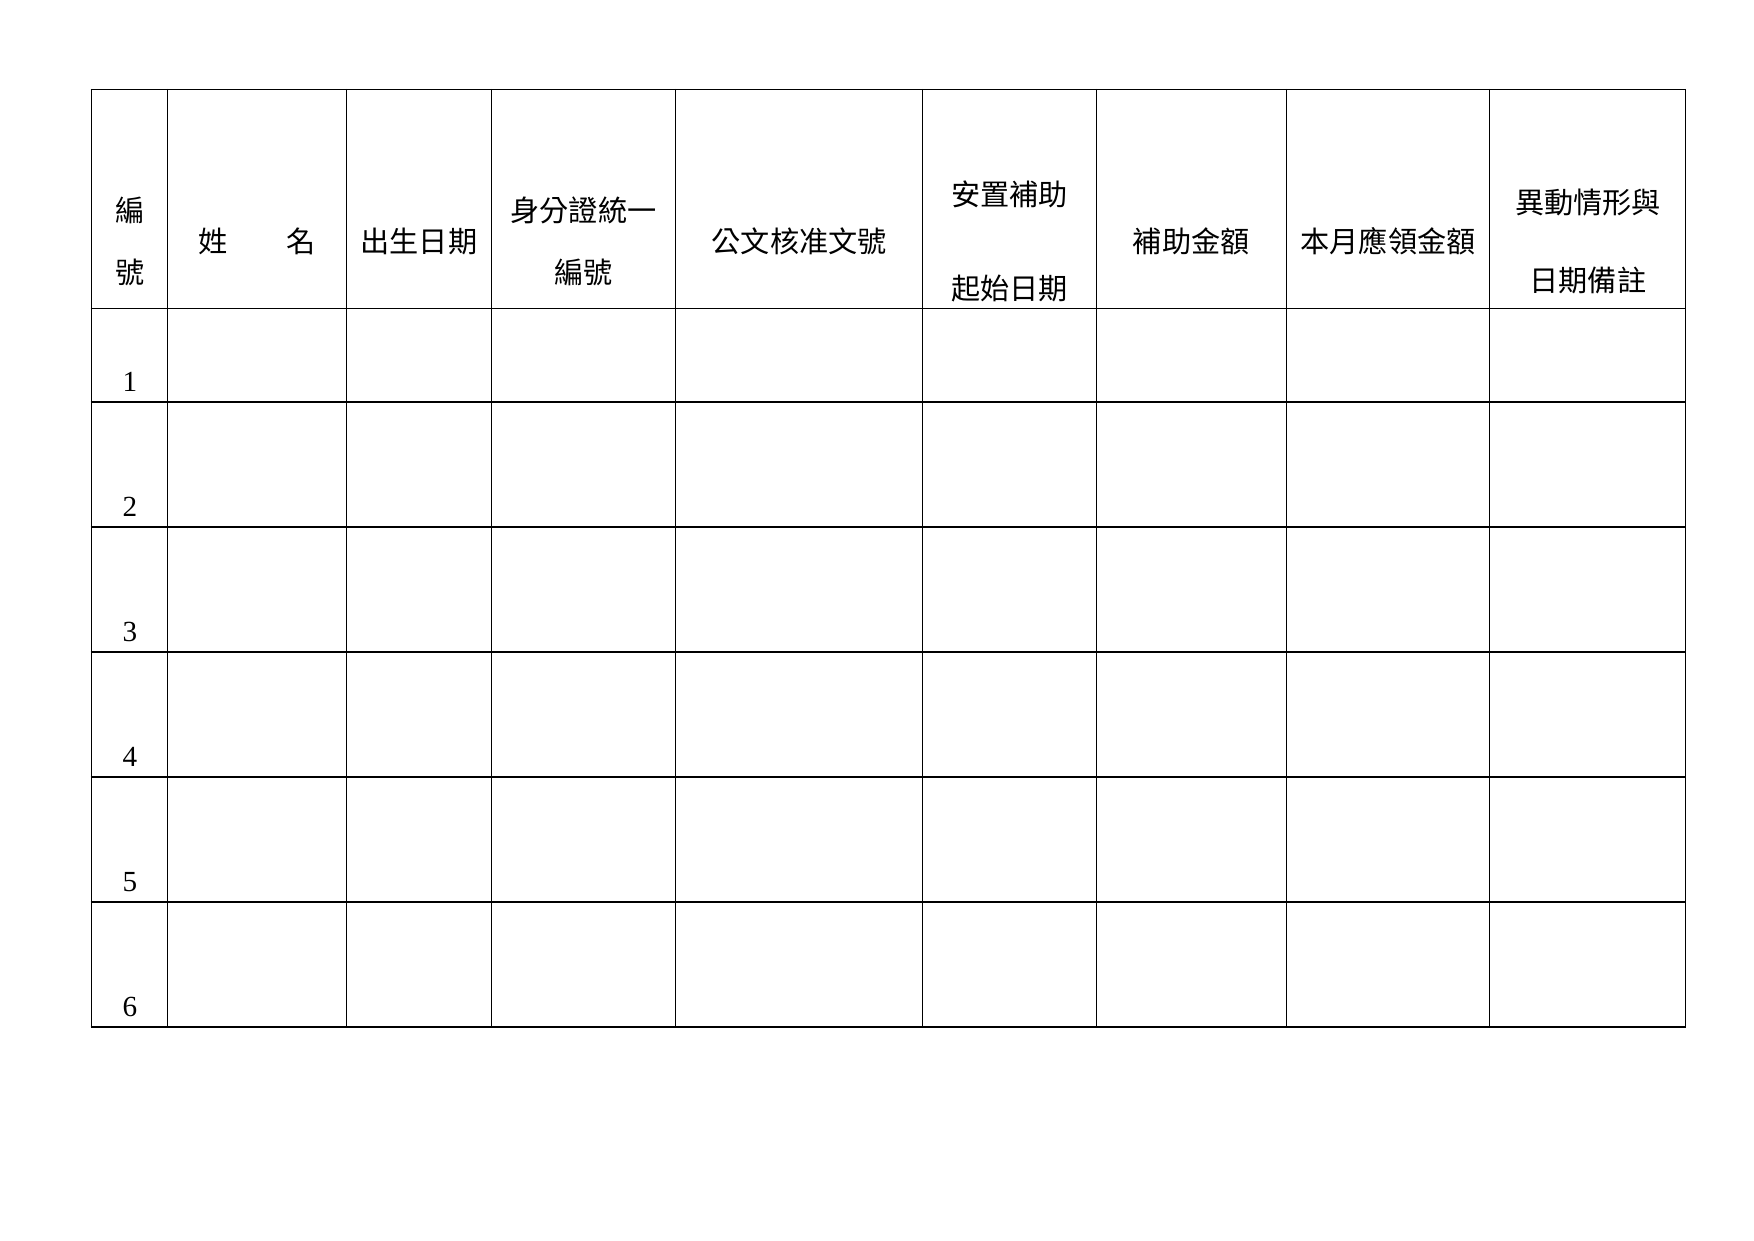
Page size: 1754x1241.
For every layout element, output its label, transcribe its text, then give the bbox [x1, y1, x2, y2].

table_cell [923, 778, 1096, 901]
table_cell [347, 903, 491, 1026]
table_cell [492, 903, 675, 1026]
table_cell [1097, 653, 1286, 776]
table_cell [492, 528, 675, 651]
table_cell [347, 653, 491, 776]
table_header 姓 名 [168, 90, 346, 308]
table_cell 5 [92, 778, 167, 901]
table_cell [347, 778, 491, 901]
table_cell [923, 653, 1096, 776]
table_cell [492, 403, 675, 526]
table_cell [1287, 653, 1489, 776]
table_header 補助金額 [1097, 90, 1286, 308]
table_cell [168, 778, 346, 901]
table_cell [347, 528, 491, 651]
table_cell [347, 309, 491, 401]
table_cell [1097, 309, 1286, 401]
table_cell [1287, 528, 1489, 651]
table_header 身分證統一編號 [492, 90, 675, 308]
table_cell [923, 309, 1096, 401]
table_cell [1097, 778, 1286, 901]
table_cell [1490, 309, 1685, 401]
table_cell [1097, 903, 1286, 1026]
table_header 編號 [92, 90, 167, 308]
table_header 異動情形與 日期備註 [1490, 90, 1685, 308]
table_cell 6 [92, 903, 167, 1026]
table_cell [1490, 403, 1685, 526]
table_header 本月應領金額 [1287, 90, 1489, 308]
table_cell [168, 309, 346, 401]
table_cell [168, 903, 346, 1026]
table_cell [1097, 528, 1286, 651]
table_cell 2 [92, 403, 167, 526]
table_cell [347, 403, 491, 526]
table_header 出生日期 [347, 90, 491, 308]
table_cell [1097, 403, 1286, 526]
table_cell [676, 309, 922, 401]
table_cell 4 [92, 653, 167, 776]
table_cell 3 [92, 528, 167, 651]
table_cell [1490, 528, 1685, 651]
table_cell [676, 778, 922, 901]
table_cell [1287, 403, 1489, 526]
table_cell [1287, 309, 1489, 401]
table_cell [1490, 778, 1685, 901]
table_cell [923, 903, 1096, 1026]
table_cell [492, 778, 675, 901]
table_cell [923, 403, 1096, 526]
table_cell [1490, 653, 1685, 776]
table_cell [168, 528, 346, 651]
table_cell [676, 528, 922, 651]
table_cell [1490, 903, 1685, 1026]
table_cell [923, 528, 1096, 651]
table_cell [492, 653, 675, 776]
table_cell 1 [92, 309, 167, 401]
table_cell [676, 903, 922, 1026]
table_cell [676, 403, 922, 526]
table_cell [1287, 903, 1489, 1026]
table_cell [676, 653, 922, 776]
table_header 公文核准文號 [676, 90, 922, 308]
table_cell [492, 309, 675, 401]
table_cell [1287, 778, 1489, 901]
table_cell [168, 403, 346, 526]
table_header 安置補助 起始日期 [923, 90, 1096, 308]
table_cell [168, 653, 346, 776]
